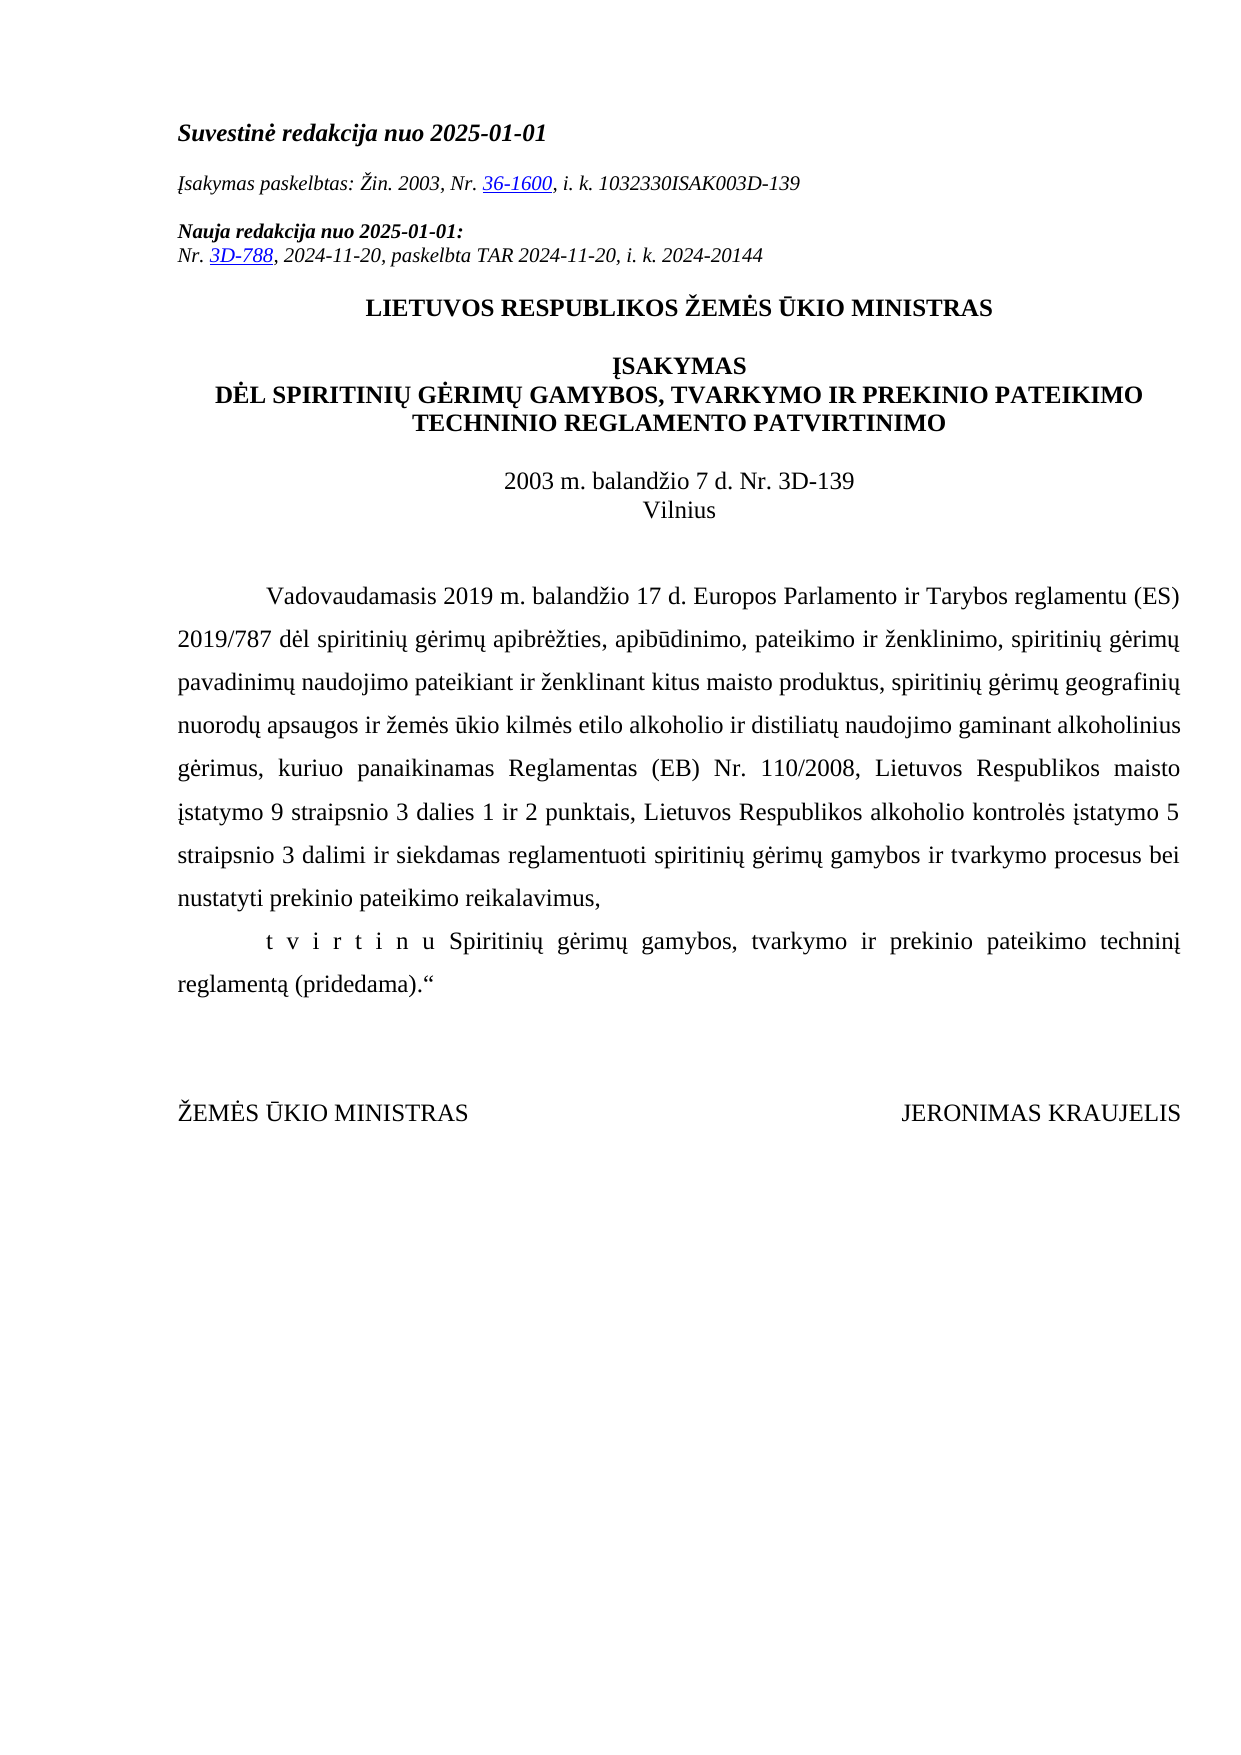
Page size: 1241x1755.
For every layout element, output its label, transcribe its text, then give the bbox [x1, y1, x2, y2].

text Nr. 3D-788, 2024-11-20, paskelbta TAR 2024-11-20, i. k. 2024-20144 [177, 243, 1181, 267]
text Vadovaudamasis 2019 m. balandžio 17 d. Europos Parlamento ir Tarybos reglamentu (ES) 2019/787 dėl spiritinių gėrimų apibrėžties, apibūdinimo, pateikimo ir ženklinimo, spiritinių gėrimų pavadinimų naudojimo pateikiant ir ženklinant kitus maisto produktus, spiritinių gėrimų geografinių nuorodų apsaugos ir žemės ūkio kilmės etilo alkoholio ir distiliatų naudojimo gaminant alkoholinius gėrimus, kuriuo panaikinamas Reglamentas (EB) Nr. 110/2008, Lietuvos Respublikos maisto įstatymo 9 straipsnio 3 dalies 1 ir 2 punktais, Lietuvos Respublikos alkoholio kontrolės įstatymo 5 straipsnio 3 dalimi ir siekdamas reglamentuoti spiritinių gėrimų gamybos ir tvarkymo procesus bei nustatyti prekinio pateikimo reikalavimus, [177, 581, 1181, 912]
text t v i r t i n u Spiritinių gėrimų gamybos, tvarkymo ir prekinio pateikimo techninį reglamentą (pridedama).“ [177, 926, 1181, 998]
text 2003 m. balandžio 7 d. Nr. 3D-139 [177, 466, 1181, 495]
text DĖL SPIRITINIŲ GĖRIMŲ GAMYBOS, TVARKYMO IR PREKINIO PATEIKIMO TECHNINIO REGLAMENTO PATVIRTINIMO [177, 380, 1181, 437]
text Nauja redakcija nuo 2025-01-01: [177, 219, 1181, 243]
text Suvestinė redakcija nuo 2025-01-01 [177, 118, 1181, 147]
text Įsakymas paskelbtas: Žin. 2003, Nr. 36-1600, i. k. 1032330ISAK003D-139 [177, 171, 1181, 195]
text ĮSAKYMAS [177, 351, 1181, 380]
text Vilnius [177, 495, 1181, 523]
text LIETUVOS RESPUBLIKOS ŽEMĖS ŪKIO MINISTRAS [177, 293, 1181, 322]
text ŽEMĖS ŪKIO Ministras Jeronimas Kraujelis [177, 1098, 1181, 1127]
